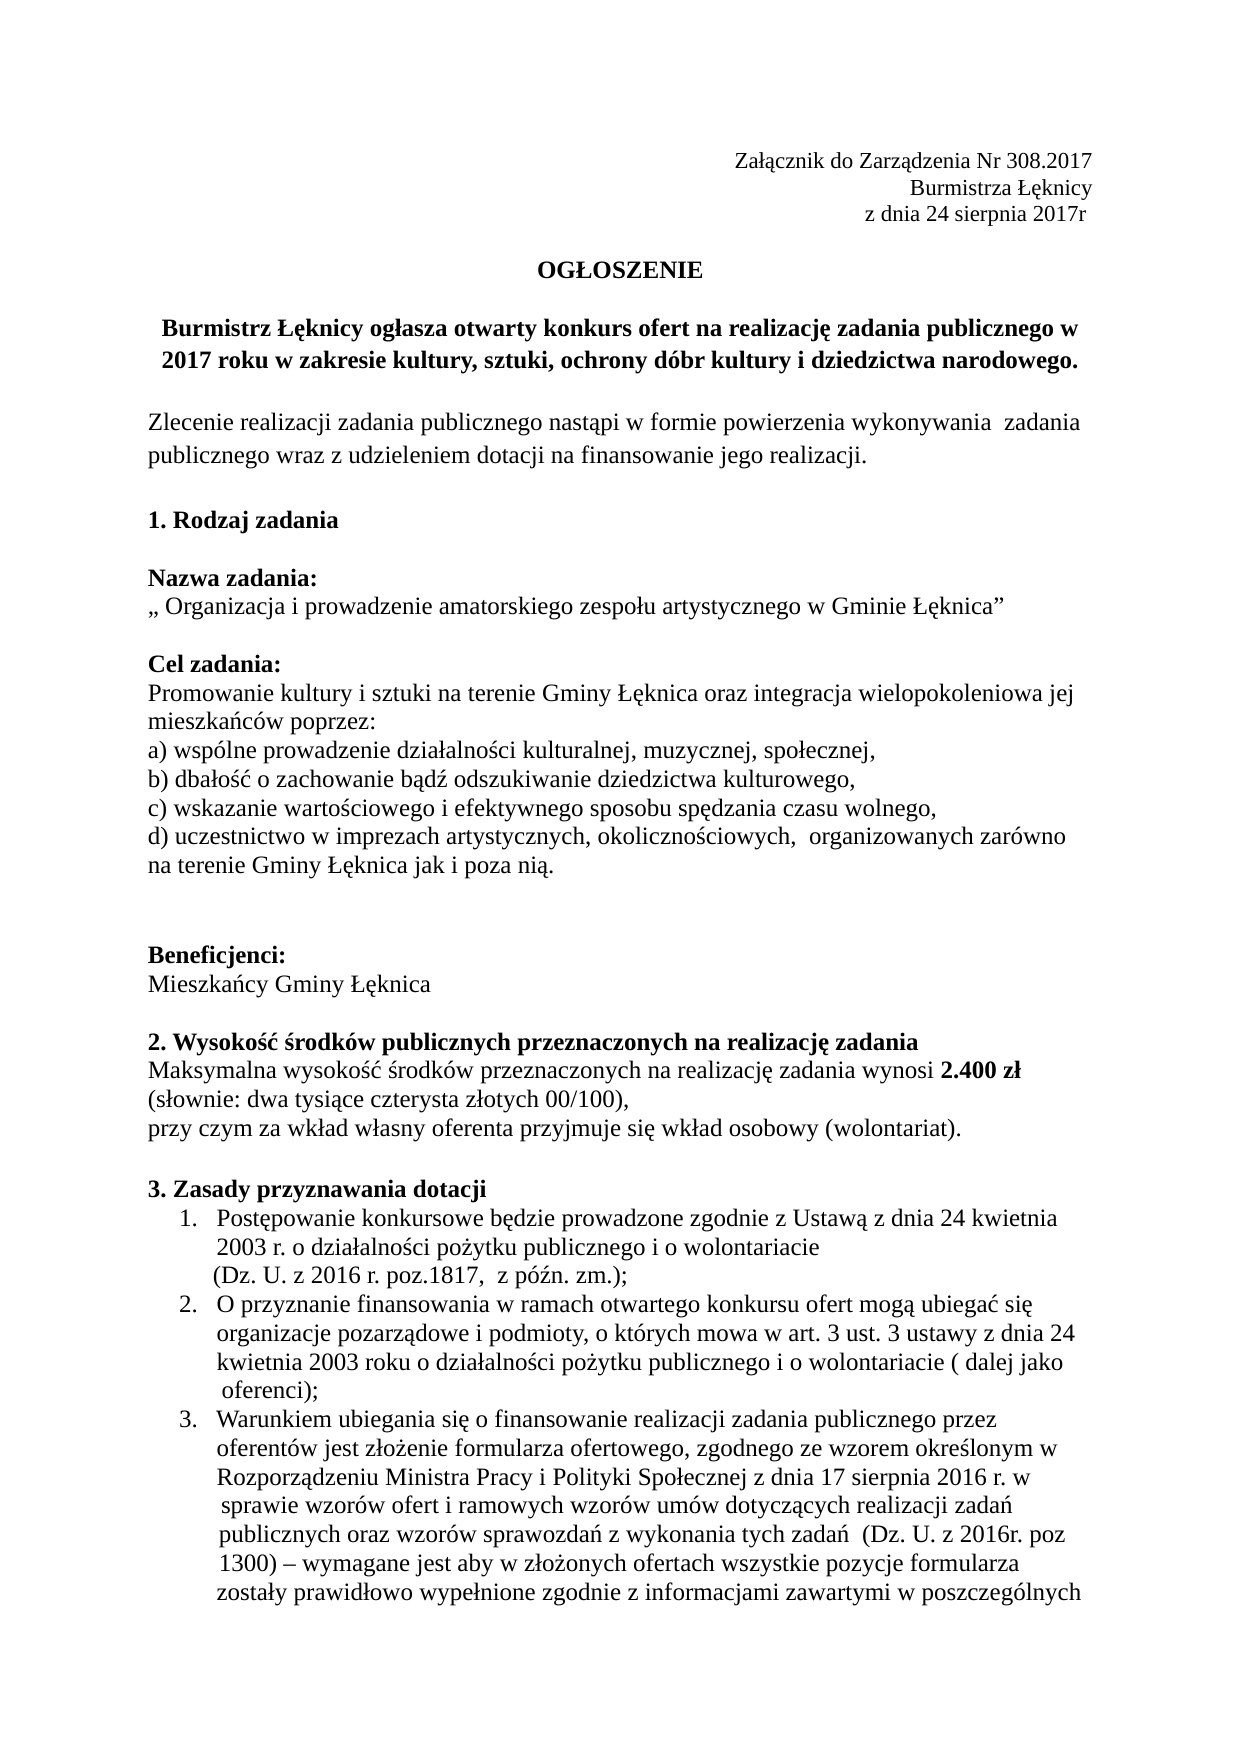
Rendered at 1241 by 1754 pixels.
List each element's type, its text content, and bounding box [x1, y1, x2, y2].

text 3. Warunkiem ubiegania się o finansowanie realizacji zadania publicznego przez [148, 1404, 1092, 1433]
text 2. O przyznanie finansowania w ramach otwartego konkursu ofert mogą ubiegać się [148, 1289, 1092, 1318]
text Burmistrz Łęknicy ogłasza otwarty konkurs ofert na realizację zadania publicznego w 2017 roku w zakresie kultury, sztuki, ochrony dóbr kultury i dziedzictwa narodowego. [148, 313, 1092, 374]
text sprawie wzorów ofert i ramowych wzorów umów dotyczących realizacji zadań publicznych oraz wzorów sprawozdań z wykonania tych zadań (Dz. U. z 2016r. poz 1300) – wymagane jest aby w złożonych ofertach wszystkie pozycje formularza [177, 1491, 1092, 1577]
text przy czym za wkład własny oferenta przyjmuje się wkład osobowy (wolontariat). [148, 1113, 1092, 1142]
text Beneficjenci: [148, 940, 1092, 969]
text c) wskazanie wartościowego i efektywnego sposobu spędzania czasu wolnego, [148, 793, 1092, 821]
text 2. Wysokość środków publicznych przeznaczonych na realizację zadania [148, 1027, 1092, 1055]
text Mieszkańcy Gminy Łęknica [148, 969, 1092, 998]
text 1. Postępowanie konkursowe będzie prowadzone zgodnie z Ustawą z dnia 24 kwietnia [148, 1203, 1092, 1232]
text Promowanie kultury i sztuki na terenie Gminy Łęknica oraz integracja wielopokoleniowa jej mieszkańców poprzez: [148, 678, 1092, 735]
text Nazwa zadania: [148, 563, 1092, 591]
text 1. Rodzaj zadania [148, 505, 1092, 534]
text (słownie: dwa tysiące czterysta złotych 00/100), [148, 1084, 1092, 1113]
text zostały prawidłowo wypełnione zgodnie z informacjami zawartymi w poszczególnych [148, 1577, 1092, 1606]
text (Dz. U. z 2016 r. poz.1817, z późn. zm.); [148, 1261, 1092, 1289]
text Burmistrza Łęknicy [148, 174, 1092, 200]
text a) wspólne prowadzenie działalności kulturalnej, muzycznej, społecznej, [148, 735, 1092, 764]
text b) dbałość o zachowanie bądź odszukiwanie dziedzictwa kulturowego, [148, 764, 1092, 793]
text „ Organizacja i prowadzenie amatorskiego zespołu artystycznego w Gminie Łęknica” [148, 591, 1092, 620]
text Rozporządzeniu Ministra Pracy i Polityki Społecznej z dnia 17 sierpnia 2016 r. w [148, 1462, 1092, 1491]
text organizacje pozarządowe i podmioty, o których mowa w art. 3 ust. 3 ustawy z dnia 24 [148, 1318, 1092, 1347]
text oferenci); [221, 1376, 1092, 1404]
text Cel zadania: [148, 649, 1092, 678]
text kwietnia 2003 roku o działalności pożytku publicznego i o wolontariacie ( dalej jako [148, 1347, 1092, 1376]
text Załącznik do Zarządzenia Nr 308.2017 [148, 148, 1092, 174]
text 2003 r. o działalności pożytku publicznego i o wolontariacie [148, 1232, 1092, 1261]
text oferentów jest złożenie formularza ofertowego, zgodnego ze wzorem określonym w [148, 1433, 1092, 1462]
text z dnia 24 sierpnia 2017r [516, 200, 1092, 227]
text d) uczestnictwo w imprezach artystycznych, okolicznościowych, organizowanych zarówno na terenie Gminy Łęknica jak i poza nią. [148, 821, 1092, 879]
text Zlecenie realizacji zadania publicznego nastąpi w formie powierzenia wykonywania zadania publicznego wraz z udzieleniem dotacji na finansowanie jego realizacji. [148, 407, 1092, 468]
text 3. Zasady przyznawania dotacji [148, 1174, 1092, 1203]
text OGŁOSZENIE [148, 255, 1092, 284]
text Maksymalna wysokość środków przeznaczonych na realizację zadania wynosi 2.400 zł [148, 1055, 1092, 1084]
